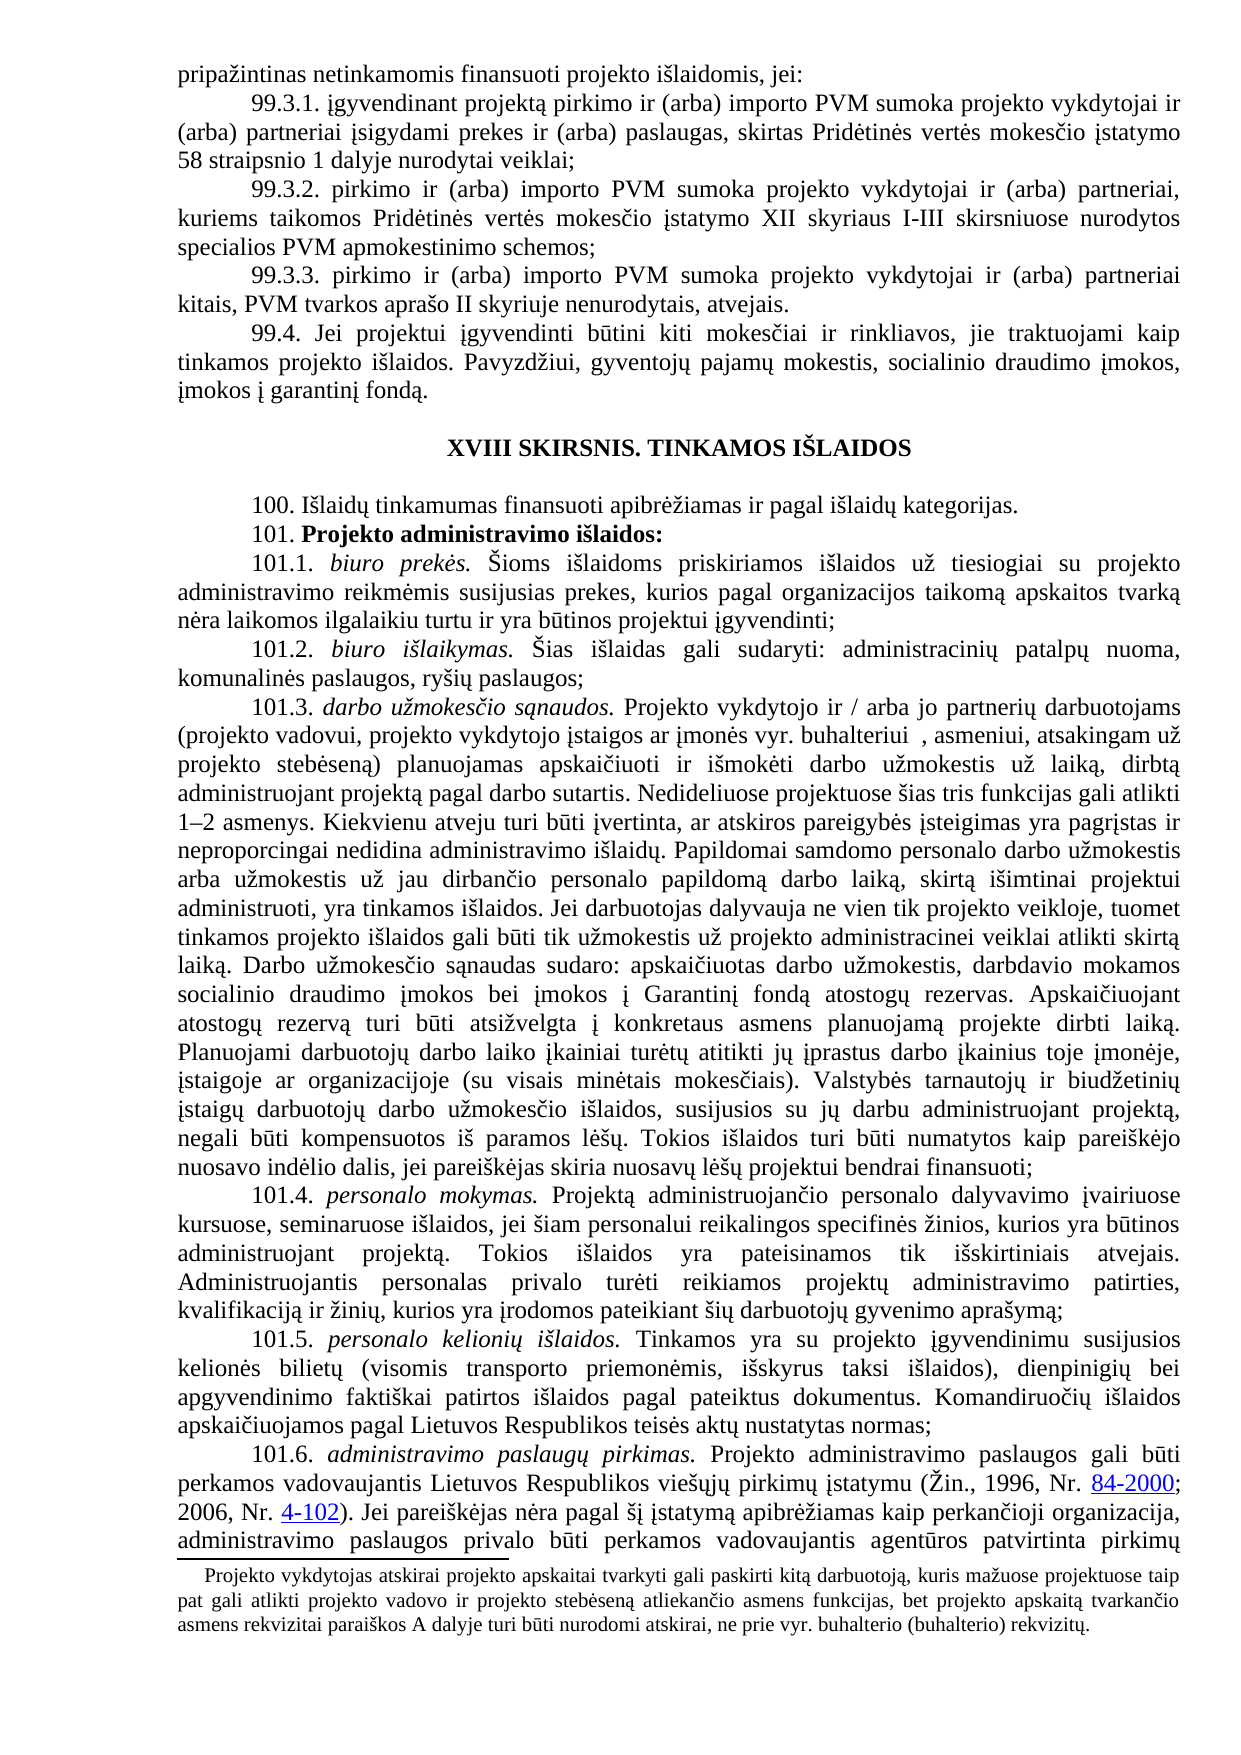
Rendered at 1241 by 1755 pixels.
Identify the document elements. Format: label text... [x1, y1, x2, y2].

text 101.2. biuro išlaikymas. Šias išlaidas gali sudaryti: administracinių patalpų nuoma, komunalinės paslaugos, ryšių paslaugos; [177, 634, 1181, 692]
text 101.1. biuro prekės. Šioms išlaidoms priskiriamos išlaidos už tiesiogiai su projekto administravimo reikmėmis susijusias prekes, kurios pagal organizacijos taikomą apskaitos tvarką nėra laikomos ilgalaikiu turtu ir yra būtinos projektui įgyvendinti; [177, 548, 1181, 634]
text 101.5. personalo kelionių išlaidos. Tinkamos yra su projekto įgyvendinimu susijusios kelionės bilietų (visomis transporto priemonėmis, išskyrus taksi išlaidos), dienpinigių bei apgyvendinimo faktiškai patirtos išlaidos pagal pateiktus dokumentus. Komandiruočių išlaidos apskaičiuojamos pagal Lietuvos Respublikos teisės aktų nustatytas normas; [177, 1324, 1181, 1439]
text 99.3.2. pirkimo ir (arba) importo PVM sumoka projekto vykdytojai ir (arba) partneriai, kuriems taikomos Pridėtinės vertės mokesčio įstatymo XII skyriaus I-III skirsniuose nurodytos specialios PVM apmokestinimo schemos; [177, 174, 1181, 260]
text 100. Išlaidų tinkamumas finansuoti apibrėžiamas ir pagal išlaidų kategorijas. [177, 490, 1181, 519]
text 101. Projekto administravimo išlaidos: [177, 519, 1181, 548]
text pripažintinas netinkamomis finansuoti projekto išlaidomis, jei: [177, 59, 1181, 88]
text Projekto vykdytojas atskirai projekto apskaitai tvarkyti gali paskirti kitą darbuotoją, kuris mažuose projektuose taip pat gali atlikti projekto vadovo ir projekto stebėseną atliekančio asmens funkcijas, bet projekto apskaitą tvarkančio asmens rekvizitai paraiškos A dalyje turi būti nurodomi atskirai, ne prie vyr. buhalterio (buhalterio) rekvizitų. [177, 1559, 1181, 1636]
text 101.3. darbo užmokesčio sąnaudos. Projekto vykdytojo ir / arba jo partnerių darbuotojams (projekto vadovui, projekto vykdytojo įstaigos ar įmonės vyr. buhalteriui, asmeniui, atsakingam už projekto stebėseną) planuojamas apskaičiuoti ir išmokėti darbo užmokestis už laiką, dirbtą administruojant projektą pagal darbo sutartis. Nedideliuose projektuose šias tris funkcijas gali atlikti 1–2 asmenys. Kiekvienu atveju turi būti įvertinta, ar atskiros pareigybės įsteigimas yra pagrįstas ir neproporcingai nedidina administravimo išlaidų. Papildomai samdomo personalo darbo užmokestis arba užmokestis už jau dirbančio personalo papildomą darbo laiką, skirtą išimtinai projektui administruoti, yra tinkamos išlaidos. Jei darbuotojas dalyvauja ne vien tik projekto veikloje, tuomet tinkamos projekto išlaidos gali būti tik užmokestis už projekto administracinei veiklai atlikti skirtą laiką. Darbo užmokesčio sąnaudas sudaro: apskaičiuotas darbo užmokestis, darbdavio mokamos socialinio draudimo įmokos bei įmokos į Garantinį fondą atostogų rezervas. Apskaičiuojant atostogų rezervą turi būti atsižvelgta į konkretaus asmens planuojamą projekte dirbti laiką. Planuojami darbuotojų darbo laiko įkainiai turėtų atitikti jų įprastus darbo įkainius toje įmonėje, įstaigoje ar organizacijoje (su visais minėtais mokesčiais). Valstybės tarnautojų ir biudžetinių įstaigų darbuotojų darbo užmokesčio išlaidos, susijusios su jų darbu administruojant projektą, negali būti kompensuotos iš paramos lėšų. Tokios išlaidos turi būti numatytos kaip pareiškėjo nuosavo indėlio dalis, jei pareiškėjas skiria nuosavų lėšų projektui bendrai finansuoti; [177, 692, 1181, 1180]
text 99.3.3. pirkimo ir (arba) importo PVM sumoka projekto vykdytojai ir (arba) partneriai kitais, PVM tvarkos aprašo II skyriuje nenurodytais, atvejais. [177, 260, 1181, 318]
text 99.3.1. įgyvendinant projektą pirkimo ir (arba) importo PVM sumoka projekto vykdytojai ir (arba) partneriai įsigydami prekes ir (arba) paslaugas, skirtas Pridėtinės vertės mokesčio įstatymo 58 straipsnio 1 dalyje nurodytai veiklai; [177, 88, 1181, 174]
text 101.4. personalo mokymas. Projektą administruojančio personalo dalyvavimo įvairiuose kursuose, seminaruose išlaidos, jei šiam personalui reikalingos specifinės žinios, kurios yra būtinos administruojant projektą. Tokios išlaidos yra pateisinamos tik išskirtiniais atvejais. Administruojantis personalas privalo turėti reikiamos projektų administravimo patirties, kvalifikaciją ir žinių, kurios yra įrodomos pateikiant šių darbuotojų gyvenimo aprašymą; [177, 1180, 1181, 1324]
text 101.6. administravimo paslaugų pirkimas. Projekto administravimo paslaugos gali būti perkamos vadovaujantis Lietuvos Respublikos viešųjų pirkimų įstatymu (Žin., 1996, Nr. 84-2000; 2006, Nr. 4-102). Jei pareiškėjas nėra pagal šį įstatymą apibrėžiamas kaip perkančioji organizacija, administravimo paslaugos privalo būti perkamos vadovaujantis agentūros patvirtinta pirkimų [177, 1439, 1181, 1554]
text 99.4. Jei projektui įgyvendinti būtini kiti mokesčiai ir rinkliavos, jie traktuojami kaip tinkamos projekto išlaidos. Pavyzdžiui, gyventojų pajamų mokestis, socialinio draudimo įmokos, įmokos į garantinį fondą. [177, 318, 1181, 404]
text XVIII SKIRSNIS. TINKAMOS IŠLAIDOS [177, 433, 1181, 462]
